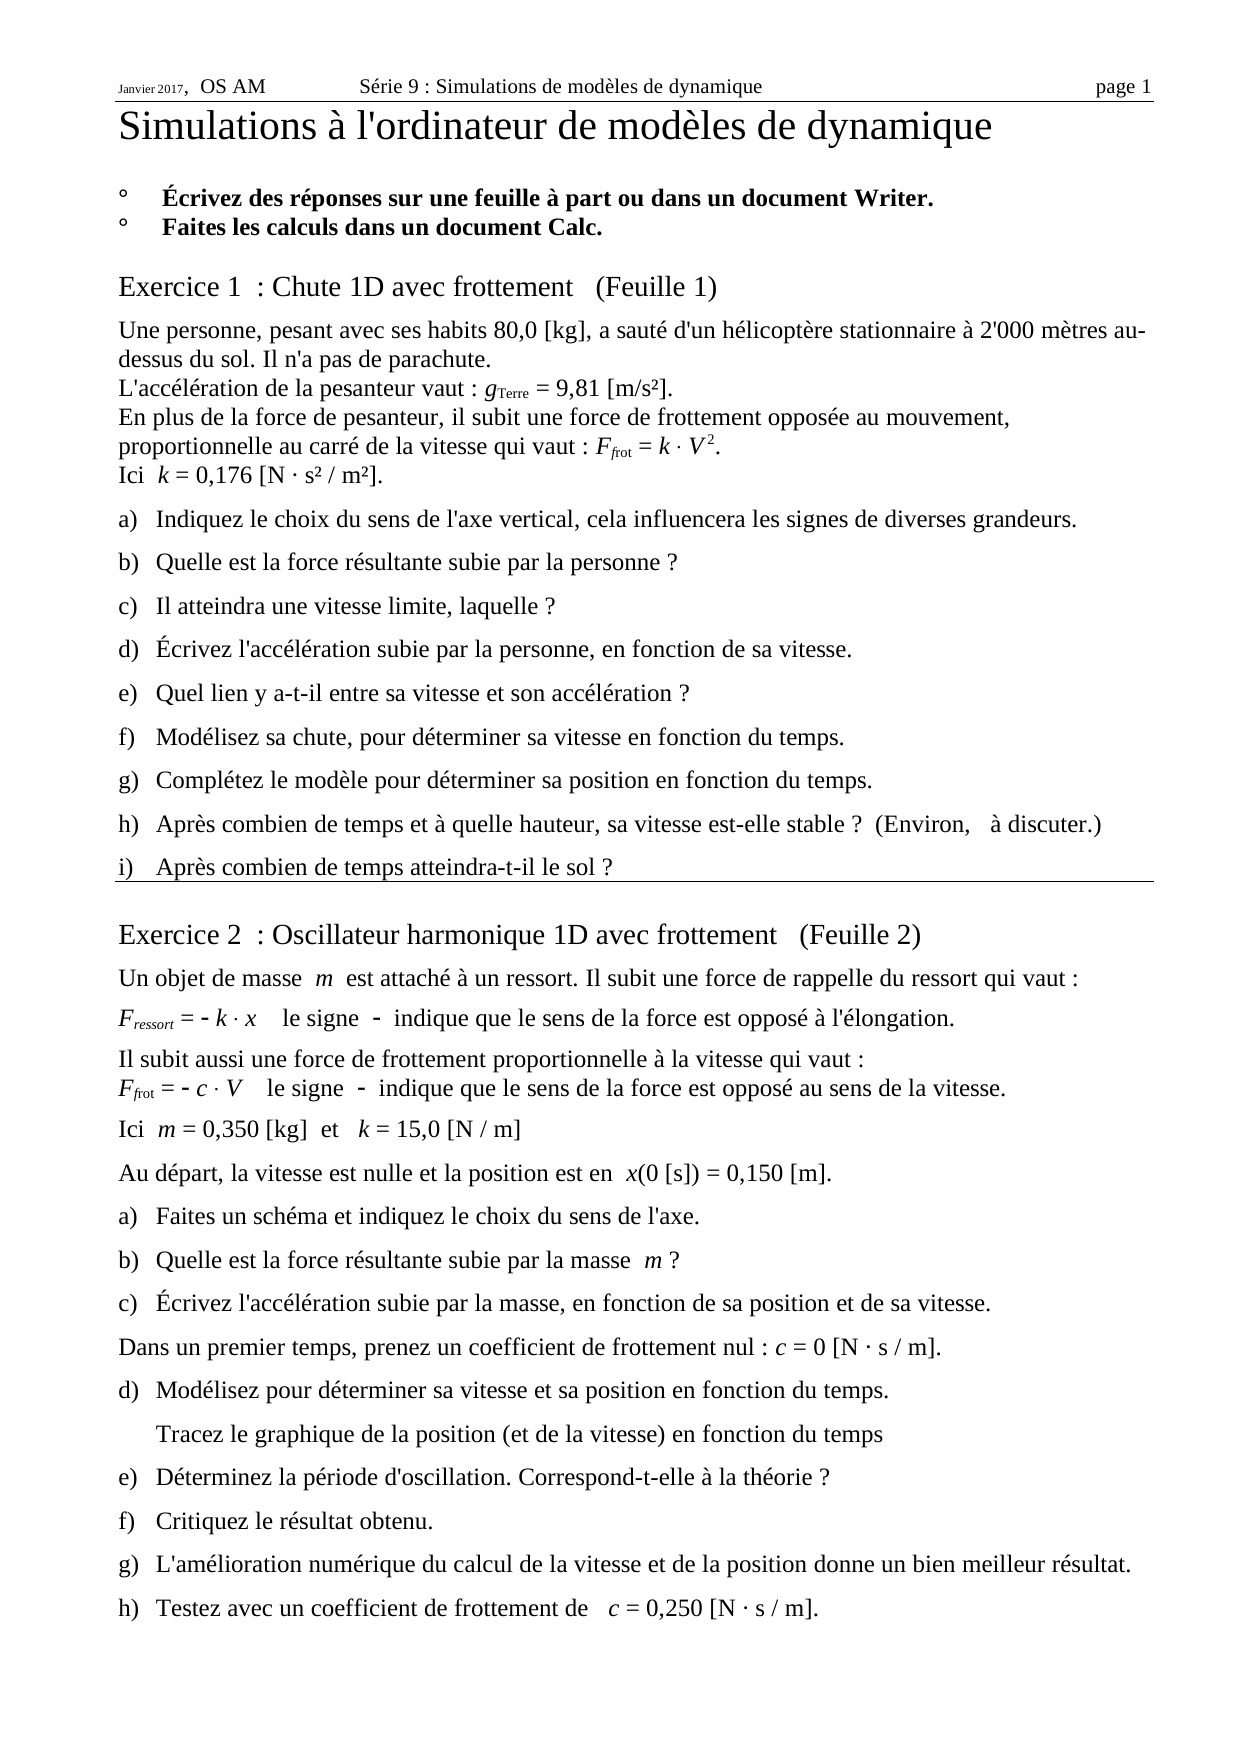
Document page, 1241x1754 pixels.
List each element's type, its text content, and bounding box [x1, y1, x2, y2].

text Ici m = 0,350 [kg] et k = 15,0 [N / m] [118, 1114, 1152, 1143]
text b) Quelle est la force résultante subie par la masse m ? [118, 1244, 1152, 1274]
text En plus de la force de pesanteur, il subit une force de frottement opposée au mouvement, proportionnelle au carré de la vitesse qui vaut : Ffrot = k ∙ V 2. [118, 402, 1152, 460]
text a) Indiquez le choix du sens de l'axe vertical, cela influencera les signes de diverses grandeurs. [118, 504, 1152, 533]
text h) Après combien de temps et à quelle hauteur, sa vitesse est-elle stable ? (Environ, à discuter.) [118, 808, 1152, 838]
text L'accélération de la pesanteur vaut : gTerre = 9,81 [m/s²]. [118, 373, 1152, 402]
text Simulations à l'ordinateur de modèles de dynamique [118, 102, 1152, 149]
text a) Faites un schéma et indiquez le choix du sens de l'axe. [118, 1201, 1152, 1230]
text f) Critiquez le résultat obtenu. [118, 1506, 1152, 1535]
text Au départ, la vitesse est nulle et la position est en x(0 [s]) = 0,150 [m]. [118, 1157, 1152, 1187]
text Il subit aussi une force de frottement proportionnelle à la vitesse qui vaut : Ffrot = - c ∙ V le signe - indique que le sens de la force est opposé au sens de la vitesse. [118, 1044, 1152, 1102]
text e) Quel lien y a-t-il entre sa vitesse et son accélération ? [118, 678, 1152, 707]
text c) Il atteindra une vitesse limite, laquelle ? [118, 591, 1152, 620]
text g) Complétez le modèle pour déterminer sa position en fonction du temps. [118, 765, 1152, 794]
text i) Après combien de temps atteindra-t-il le sol ? [118, 852, 1152, 881]
text c) Écrivez l'accélération subie par la masse, en fonction de sa position et de sa vitesse. [118, 1288, 1152, 1317]
text Fressort = - k ∙ x le signe - indique que le sens de la force est opposé à l'élongation. [118, 1003, 1152, 1032]
text d) Écrivez l'accélération subie par la personne, en fonction de sa vitesse. [118, 634, 1152, 663]
text g) L'amélioration numérique du calcul de la vitesse et de la position donne un bien meilleur résultat. [118, 1549, 1152, 1578]
text h) Testez avec un coefficient de frottement de c = 0,250 [N ∙ s / m]. [118, 1593, 1152, 1622]
text ° Écrivez des réponses sur une feuille à part ou dans un document Writer. [118, 182, 1152, 211]
text e) Déterminez la période d'oscillation. Correspond-t-elle à la théorie ? [118, 1462, 1152, 1491]
text Dans un premier temps, prenez un coefficient de frottement nul : c = 0 [N ∙ s / m]. [118, 1332, 1152, 1361]
text Un objet de masse m est attaché à un ressort. Il subit une force de rappelle du ressort qui vaut : [118, 962, 1152, 991]
text f) Modélisez sa chute, pour déterminer sa vitesse en fonction du temps. [118, 721, 1152, 751]
text d) Modélisez pour déterminer sa vitesse et sa position en fonction du temps. Tracez le graphique de la position (et de la vitesse) en fonction du temps [118, 1375, 1152, 1448]
text Une personne, pesant avec ses habits 80,0 [kg], a sauté d'un hélicoptère stationnaire à 2'000 mètres au-dessus du sol. Il n'a pas de parachute. [118, 315, 1152, 373]
text b) Quelle est la force résultante subie par la personne ? [118, 547, 1152, 576]
text Exercice 2 : Oscillateur harmonique 1D avec frottement (Feuille 2) [118, 917, 1152, 951]
text ° Faites les calculs dans un document Calc. [118, 211, 1152, 241]
text Exercice 1 : Chute 1D avec frottement (Feuille 1) [118, 269, 1152, 303]
text Ici k = 0,176 [N ∙ s² / m²]. [118, 460, 1152, 489]
